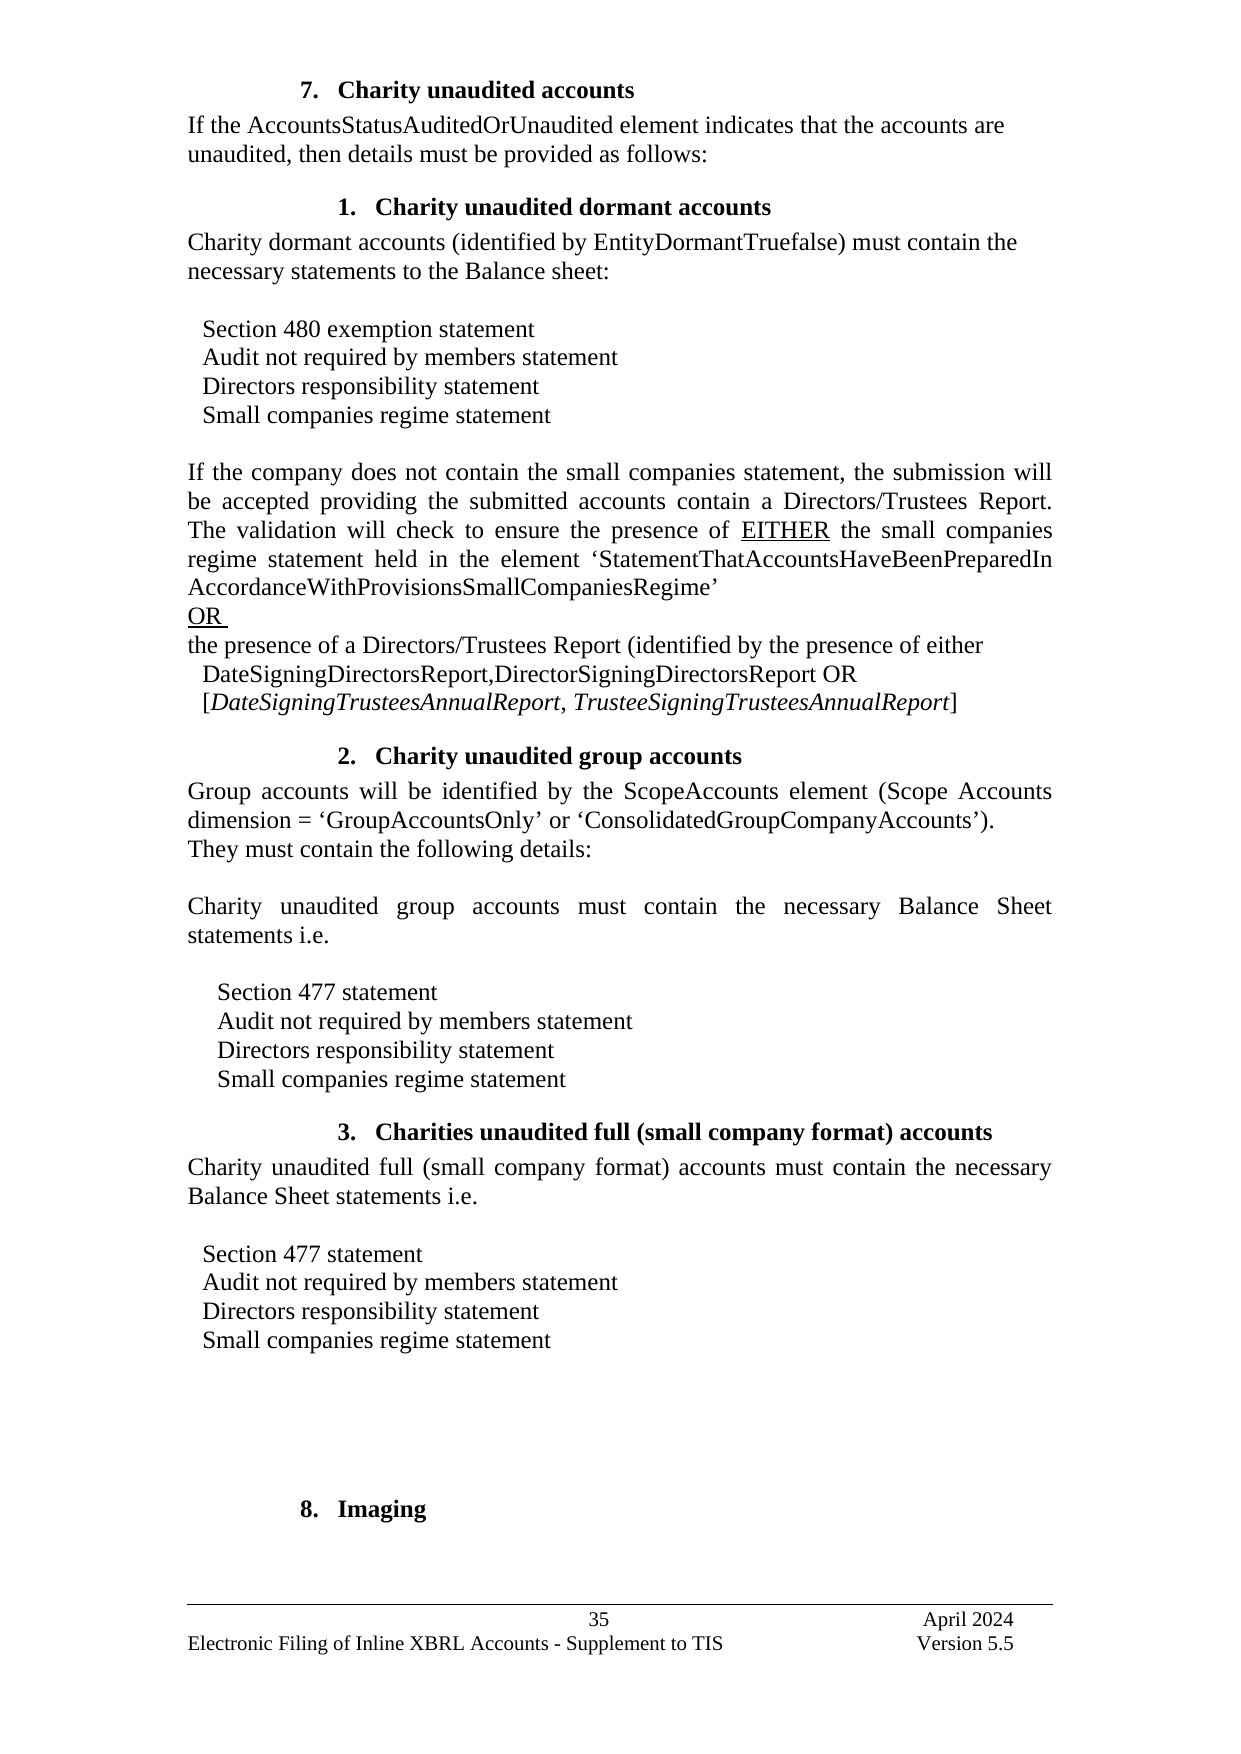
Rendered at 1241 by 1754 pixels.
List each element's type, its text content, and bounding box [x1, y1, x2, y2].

text Charity unaudited group accounts must contain the necessary Balance Sheet statements i.e. [187, 891, 1053, 949]
text Charity dormant accounts (identified by EntityDormantTruefalse) must contain the necessary statements to the Balance sheet: [187, 227, 1053, 285]
text DateSigningDirectorsReport,DirectorSigningDirectorsReport OR [202, 659, 1053, 687]
text If the company does not contain the small companies statement, the submission will be accepted providing the submitted accounts contain a Directors/Trustees Report. The validation will check to ensure the presence of EITHER the small companies regime statement held in the element ‘StatementThatAccountsHaveBeenPreparedIn AccordanceWithProvisionsSmallCompaniesRegime’ [187, 457, 1053, 601]
text They must contain the following details: [187, 834, 1053, 862]
text the presence of a Directors/Trustees Report (identified by the presence of either [187, 630, 1053, 659]
text Section 477 statement [217, 977, 1053, 1006]
text Audit not required by members statement [202, 1267, 1053, 1296]
list Charity unaudited dormant accounts [337, 192, 1053, 221]
list Imaging [300, 1494, 1053, 1522]
text Audit not required by members statement [217, 1006, 1053, 1035]
text Group accounts will be identified by the ScopeAccounts element (Scope Accounts dimension = ‘GroupAccountsOnly’ or ‘ConsolidatedGroupCompanyAccounts’). [187, 776, 1053, 834]
text Audit not required by members statement [202, 342, 1053, 371]
text If the AccountsStatusAuditedOrUnaudited element indicates that the accounts are unaudited, then details must be provided as follows: [187, 110, 1053, 167]
text Small companies regime statement [202, 400, 1053, 429]
text Directors responsibility statement [202, 371, 1053, 400]
text OR [187, 601, 1053, 630]
text Directors responsibility statement [217, 1035, 1053, 1064]
text Directors responsibility statement [202, 1296, 1053, 1325]
text Small companies regime statement [217, 1064, 1053, 1092]
text Small companies regime statement [202, 1325, 1053, 1354]
text [DateSigningTrusteesAnnualReport, TrusteeSigningTrusteesAnnualReport] [202, 687, 1053, 716]
list Charity unaudited accounts [300, 75, 1053, 104]
text Section 477 statement [202, 1239, 1053, 1267]
list Charity unaudited group accounts [337, 741, 1053, 770]
text Section 480 exemption statement [202, 314, 1053, 342]
list Charities unaudited full (small company format) accounts [337, 1117, 1053, 1146]
text Charity unaudited full (small company format) accounts must contain the necessary Balance Sheet statements i.e. [187, 1152, 1053, 1210]
